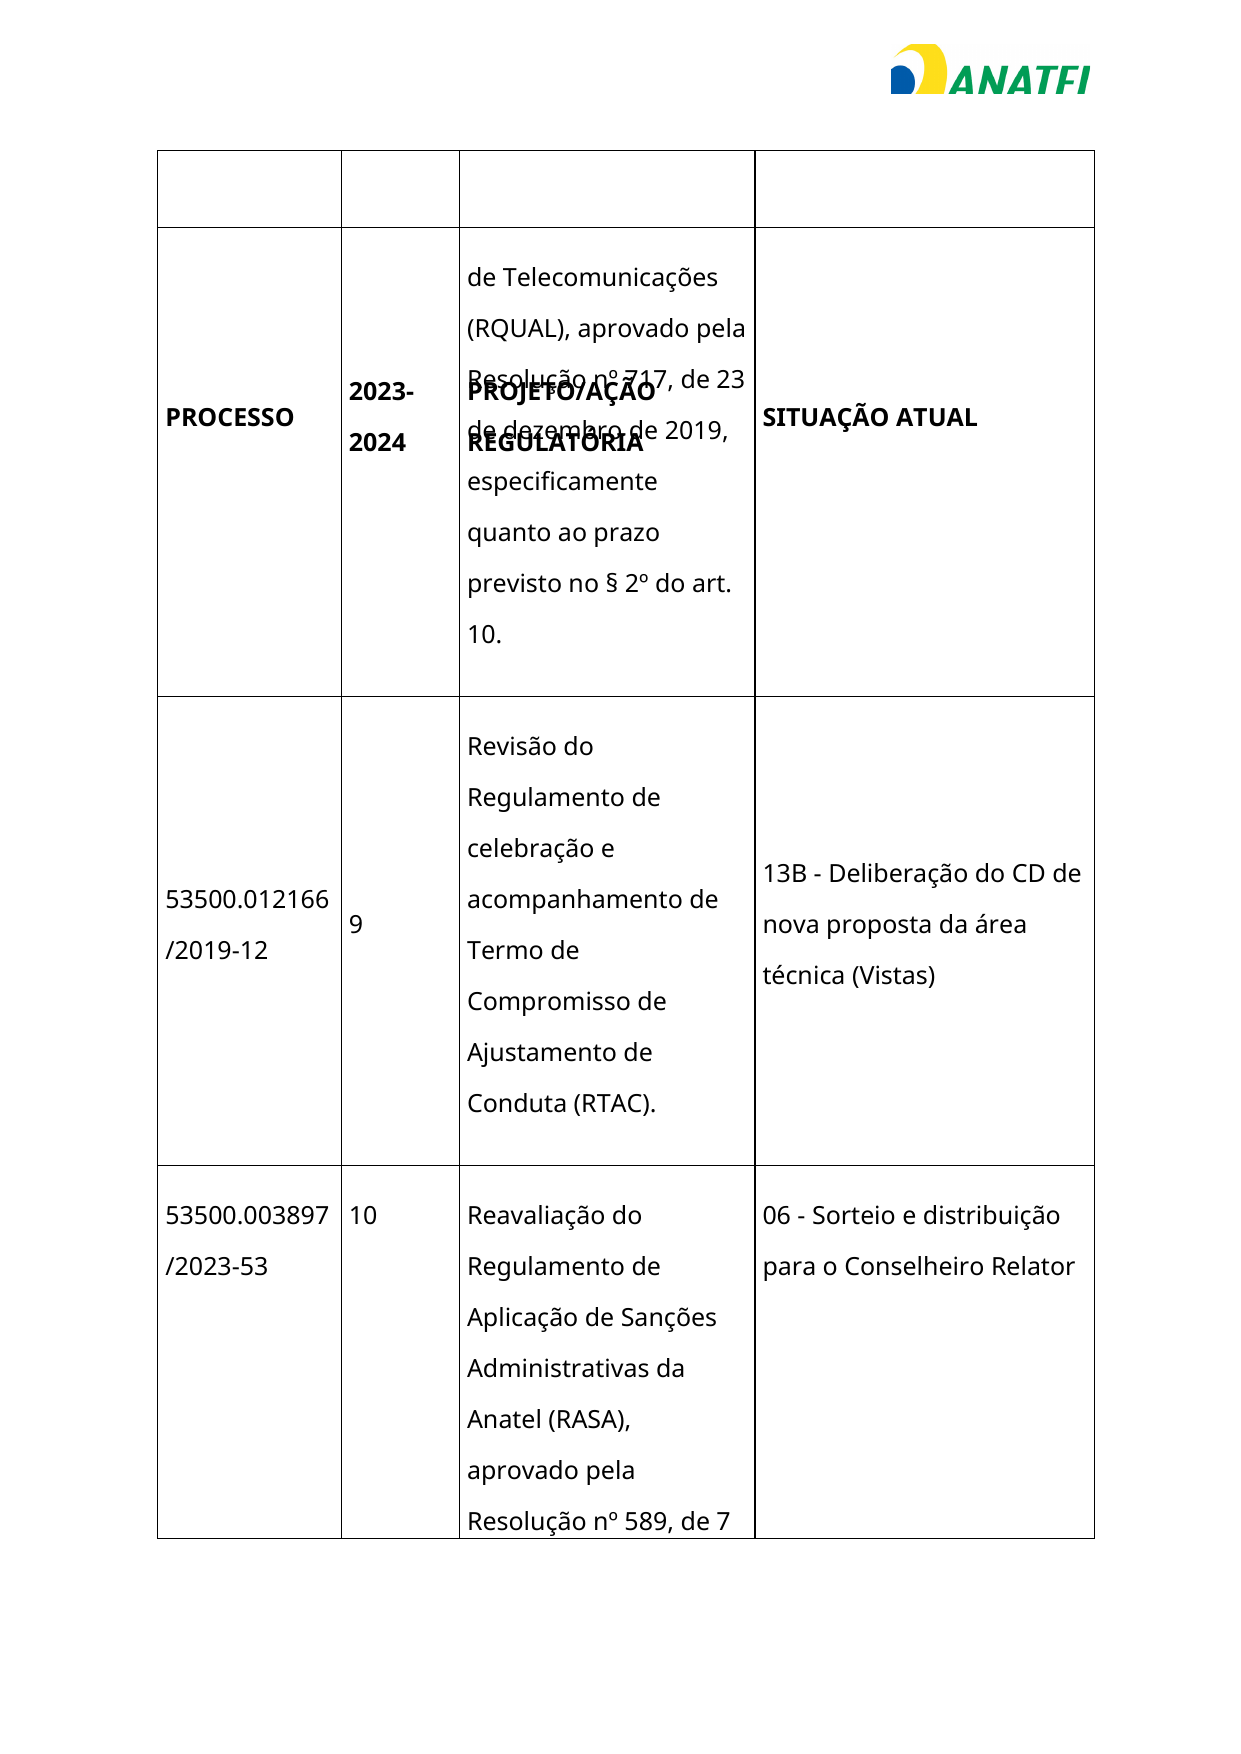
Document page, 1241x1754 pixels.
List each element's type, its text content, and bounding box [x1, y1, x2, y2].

table_cell 53500.003897/2023-53 [158, 1166, 341, 1538]
table_cell 06 - Sorteio e distribuição para o Conselheiro Relator [756, 1166, 1094, 1538]
table_header 2023-2024 [342, 151, 459, 227]
table_cell 9 [342, 697, 459, 1165]
table_cell 53500.013414/2022-48 [158, 228, 341, 696]
table_cell Reavaliação pontual do Regulamento de Qualidade dos Serviços de Telecomunicações (RQUAL), aprovado pela Resolução nº 717, de 23 de dezembro de 2019, especificamente quanto ao prazo previsto no § 2º do art. 10. [460, 228, 754, 696]
table_cell 14 - Processo concluído [756, 228, 1094, 696]
table_cell 53500.012166/2019-12 [158, 697, 341, 1165]
table_cell Revisão do Regulamento de celebração e acompanhamento de Termo de Compromisso de Ajustamento de Conduta (RTAC). [460, 697, 754, 1165]
table_cell 10 [342, 1166, 459, 1538]
table_header [158, 151, 341, 227]
table_cell Reavaliação do Regulamento de Aplicação de Sanções Administrativas da Anatel (RASA), aprovado pela Resolução nº 589, de 7 de maio de 2012. [460, 1166, 754, 1538]
table_header [756, 151, 1094, 227]
table_header PROJETO/AÇÃO REGULATÓRIA [460, 151, 754, 227]
table_cell 13B - Deliberação do CD de nova proposta da área técnica (Vistas) [756, 697, 1094, 1165]
table_cell 8 [342, 228, 459, 696]
